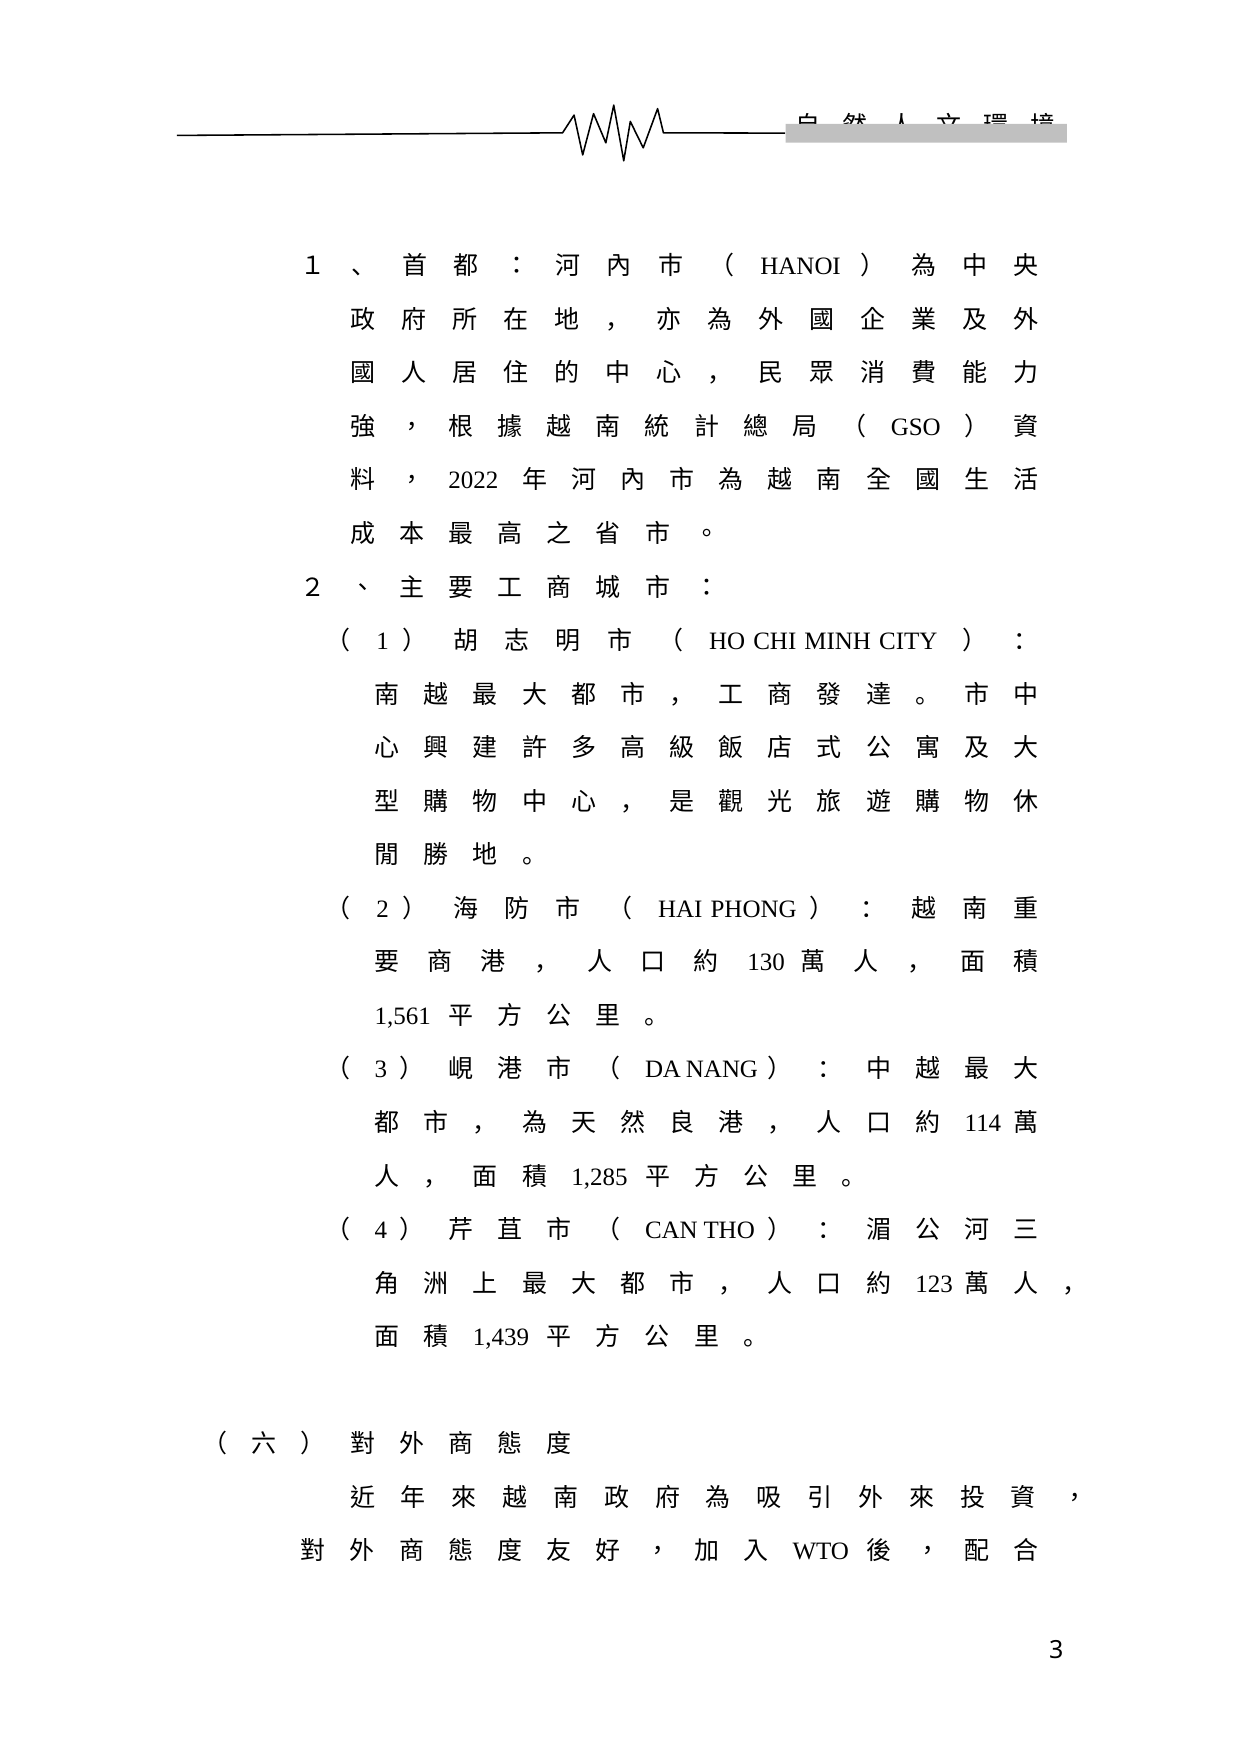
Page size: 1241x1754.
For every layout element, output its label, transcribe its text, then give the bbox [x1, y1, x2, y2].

text （4）芹苴市（CAN THO）：湄公河三角洲上最大都市，人口約123萬人，面積1,439平方公里。 [301, 1201, 1063, 1362]
text １、首都：河內市（HANOI）為中央政府所在地，亦為外國企業及外國人居住的中心，民眾消費能力強，根據越南統計總局（GSO）資料，2022年河內市為越南全國生活成本最高之省市。 [276, 237, 1063, 558]
text （1）胡志明市（HO CHI MINH CITY）：南越最大都市，工商發達。市中心興建許多高級飯店式公寓及大型購物中心，是觀光旅遊購物休閒勝地。 [301, 612, 1063, 880]
text ２、主要工商城市： [276, 558, 1063, 612]
text 近年來越南政府為吸引外來投資，對外商態度友好，加入WTO後，配合WTO要求開放市場，近年來大幅改革經濟體制及改善基礎建設，並積極參與區域經濟整合，如跨太平洋夥伴全面進步協定（CPTTP）及歐越自由貿易協定（EVFTA）等致力吸引高附加價值之企業進駐越南，提升國家競爭力。 [276, 1469, 1063, 1576]
text （2）海防市（HAI PHONG）：越南重要商港，人口約130萬人，面積1,561平方公里。 [301, 880, 1063, 1040]
text （3）峴港市（DA NANG）：中越最大都市，為天然良港，人口約114萬人，面積1,285平方公里。 [301, 1040, 1063, 1201]
text （六）對外商態度 [202, 1415, 1063, 1469]
